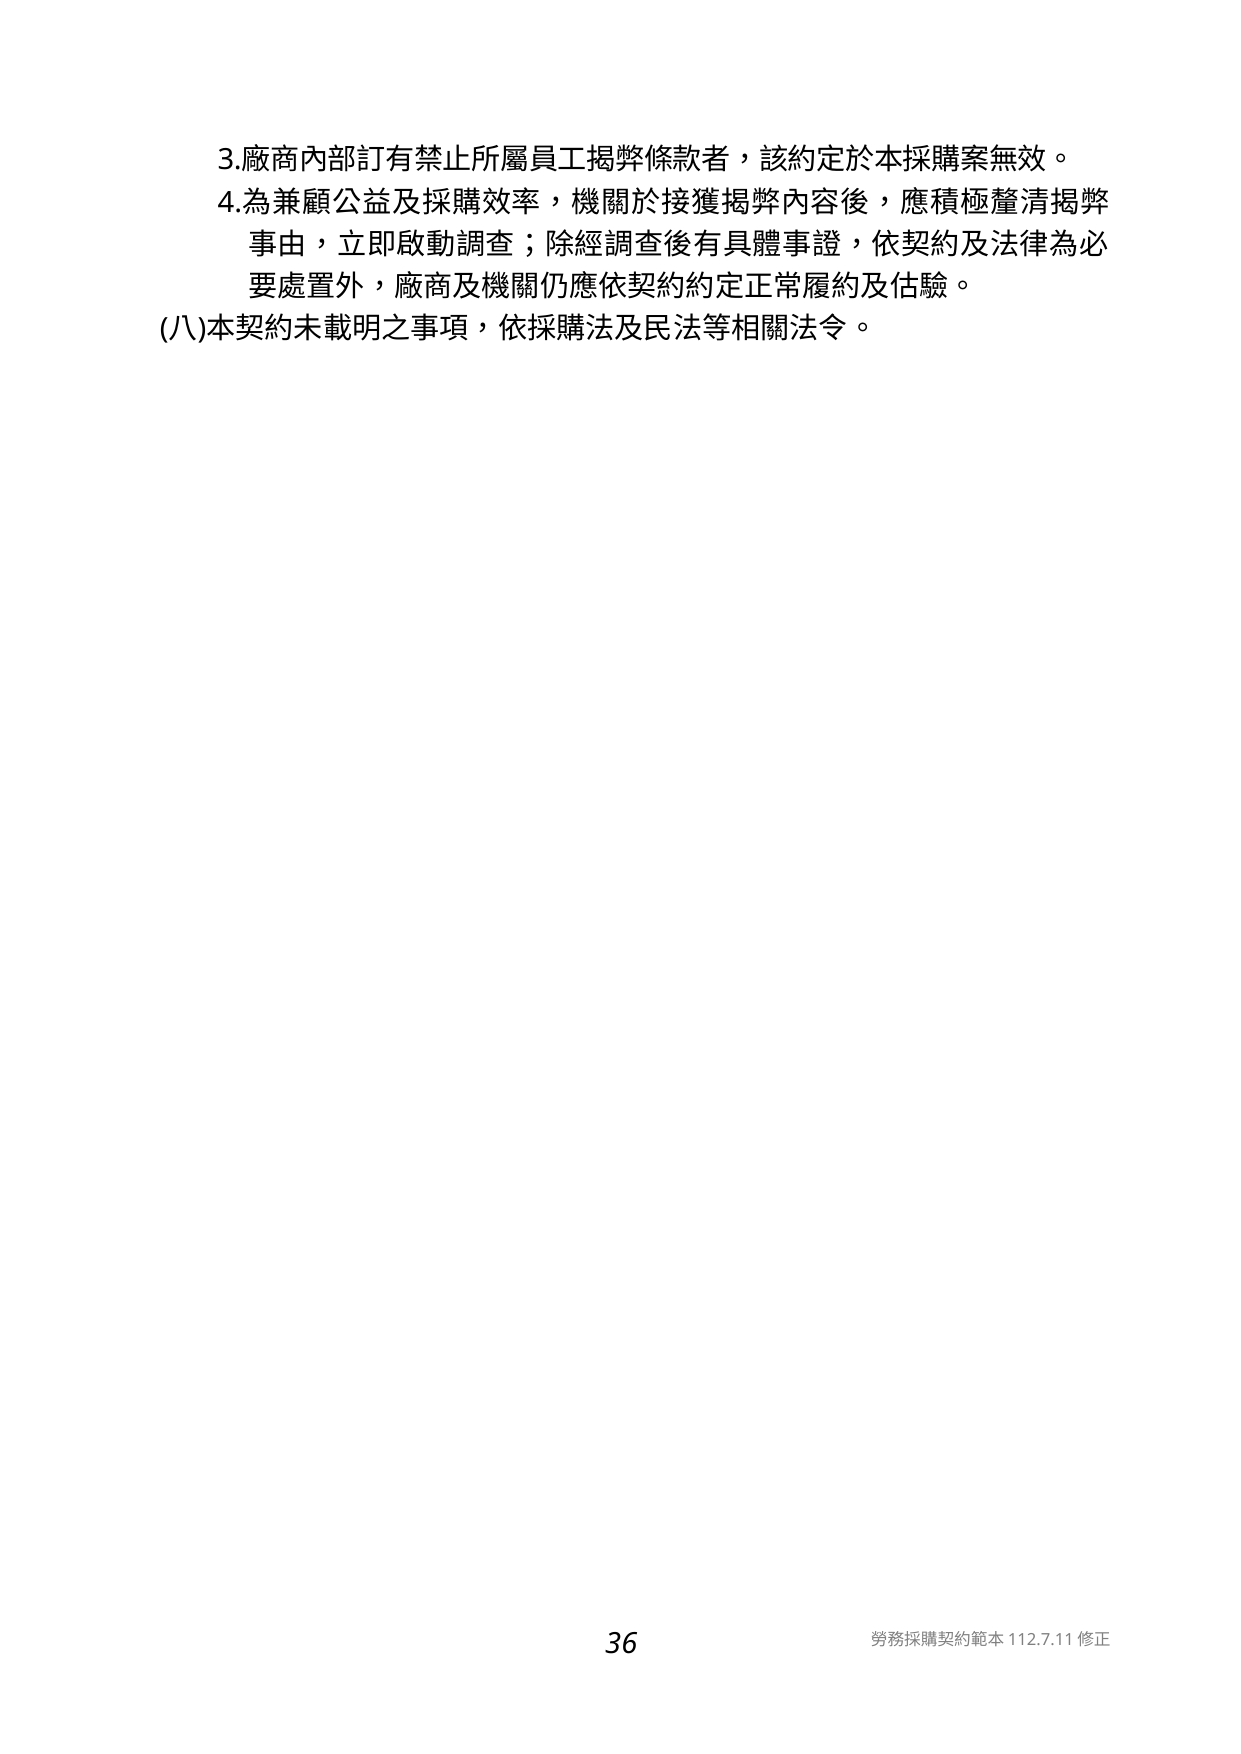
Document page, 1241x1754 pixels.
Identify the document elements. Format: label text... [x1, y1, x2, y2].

text (八)本契約未載明之事項，依採購法及民法等相關法令。 [159, 305, 1110, 347]
text 4.為兼顧公益及採購效率，機關於接獲揭弊內容後，應積極釐清揭弊事由，立即啟動調查；除經調查後有具體事證，依契約及法律為必要處置外，廠商及機關仍應依契約約定正常履約及估驗。 [217, 178, 1110, 305]
text 3.廠商內部訂有禁止所屬員工揭弊條款者，該約定於本採購案無效。 [217, 136, 1110, 178]
